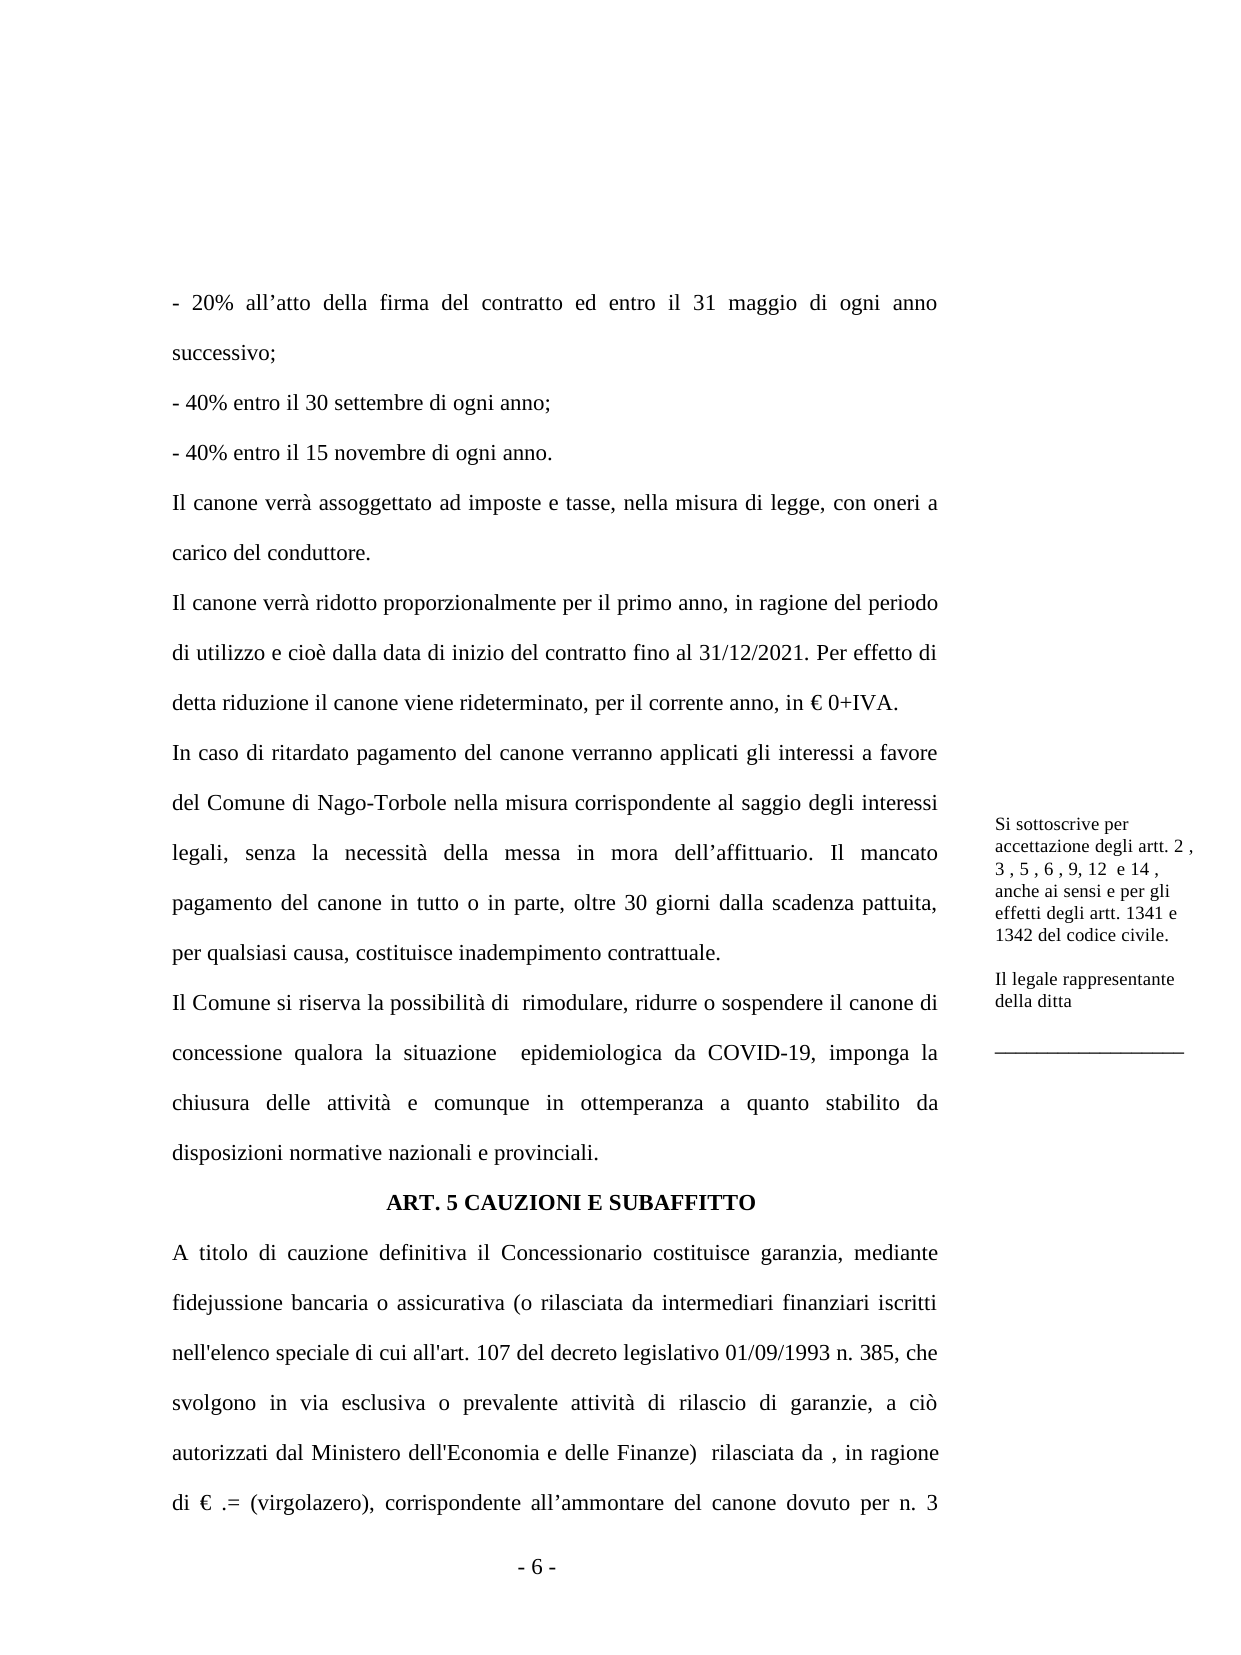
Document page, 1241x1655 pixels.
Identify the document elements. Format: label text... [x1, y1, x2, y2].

text Si sottoscrive per accettazione degli artt. 2 , 3 , 5 , 6 , 9, 12 e 14 , anche ai sensi e per gli effetti degli artt. 1341 e [995, 813, 1202, 923]
text Il legale rappresentante della ditta [995, 967, 1202, 1012]
text 1342 del codice civile. [995, 923, 1202, 945]
text - 40% entro il 30 settembre di ogni anno; [172, 366, 939, 416]
text In caso di ritardato pagamento del canone verranno applicati gli interessi a favore del Comune di Nago-Torbole nella misura corrispondente al saggio degli interessi legali, senza la necessità della messa in mora dell’affittuario. Il mancato pagamento del canone in tutto o in parte, oltre 30 giorni dalla scadenza pattuita, per qualsiasi causa, costituisce inadempimento contrattuale. [172, 716, 939, 966]
text A titolo di cauzione definitiva il Concessionario costituisce garanzia, mediante fidejussione bancaria o assicurativa (o rilasciata da intermediari finanziari iscritti nell'elenco speciale di cui all'art. 107 del decreto legislativo 01/09/1993 n. 385, che svolgono in via esclusiva o prevalente attività di rilascio di garanzie, a ciò autorizzati dal Ministero dell'Economia e delle Finanze) rilasciata da , in ragione di € .= (virgolazero), corrispondente all’ammontare del canone dovuto per n. 3 [172, 1216, 939, 1516]
text - 20% all’atto della firma del contratto ed entro il 31 maggio di ogni anno successivo; [172, 266, 939, 366]
text ART. 5 CAUZIONI E SUBAFFITTO [203, 1166, 939, 1216]
text __________________ [995, 1012, 1202, 1055]
text Il canone verrà ridotto proporzionalmente per il primo anno, in ragione del periodo di utilizzo e cioè dalla data di inizio del contratto fino al 31/12/2021. Per effetto di detta riduzione il canone viene rideterminato, per il corrente anno, in € 0+IVA. [172, 566, 939, 716]
text - 40% entro il 15 novembre di ogni anno. [172, 416, 939, 466]
text Il canone verrà assoggettato ad imposte e tasse, nella misura di legge, con oneri a carico del conduttore. [172, 466, 939, 566]
text Il Comune si riserva la possibilità di rimodulare, ridurre o sospendere il canone di concessione qualora la situazione epidemiologica da COVID-19, imponga la chiusura delle attività e comunque in ottemperanza a quanto stabilito da disposizioni normative nazionali e provinciali. [172, 966, 939, 1166]
